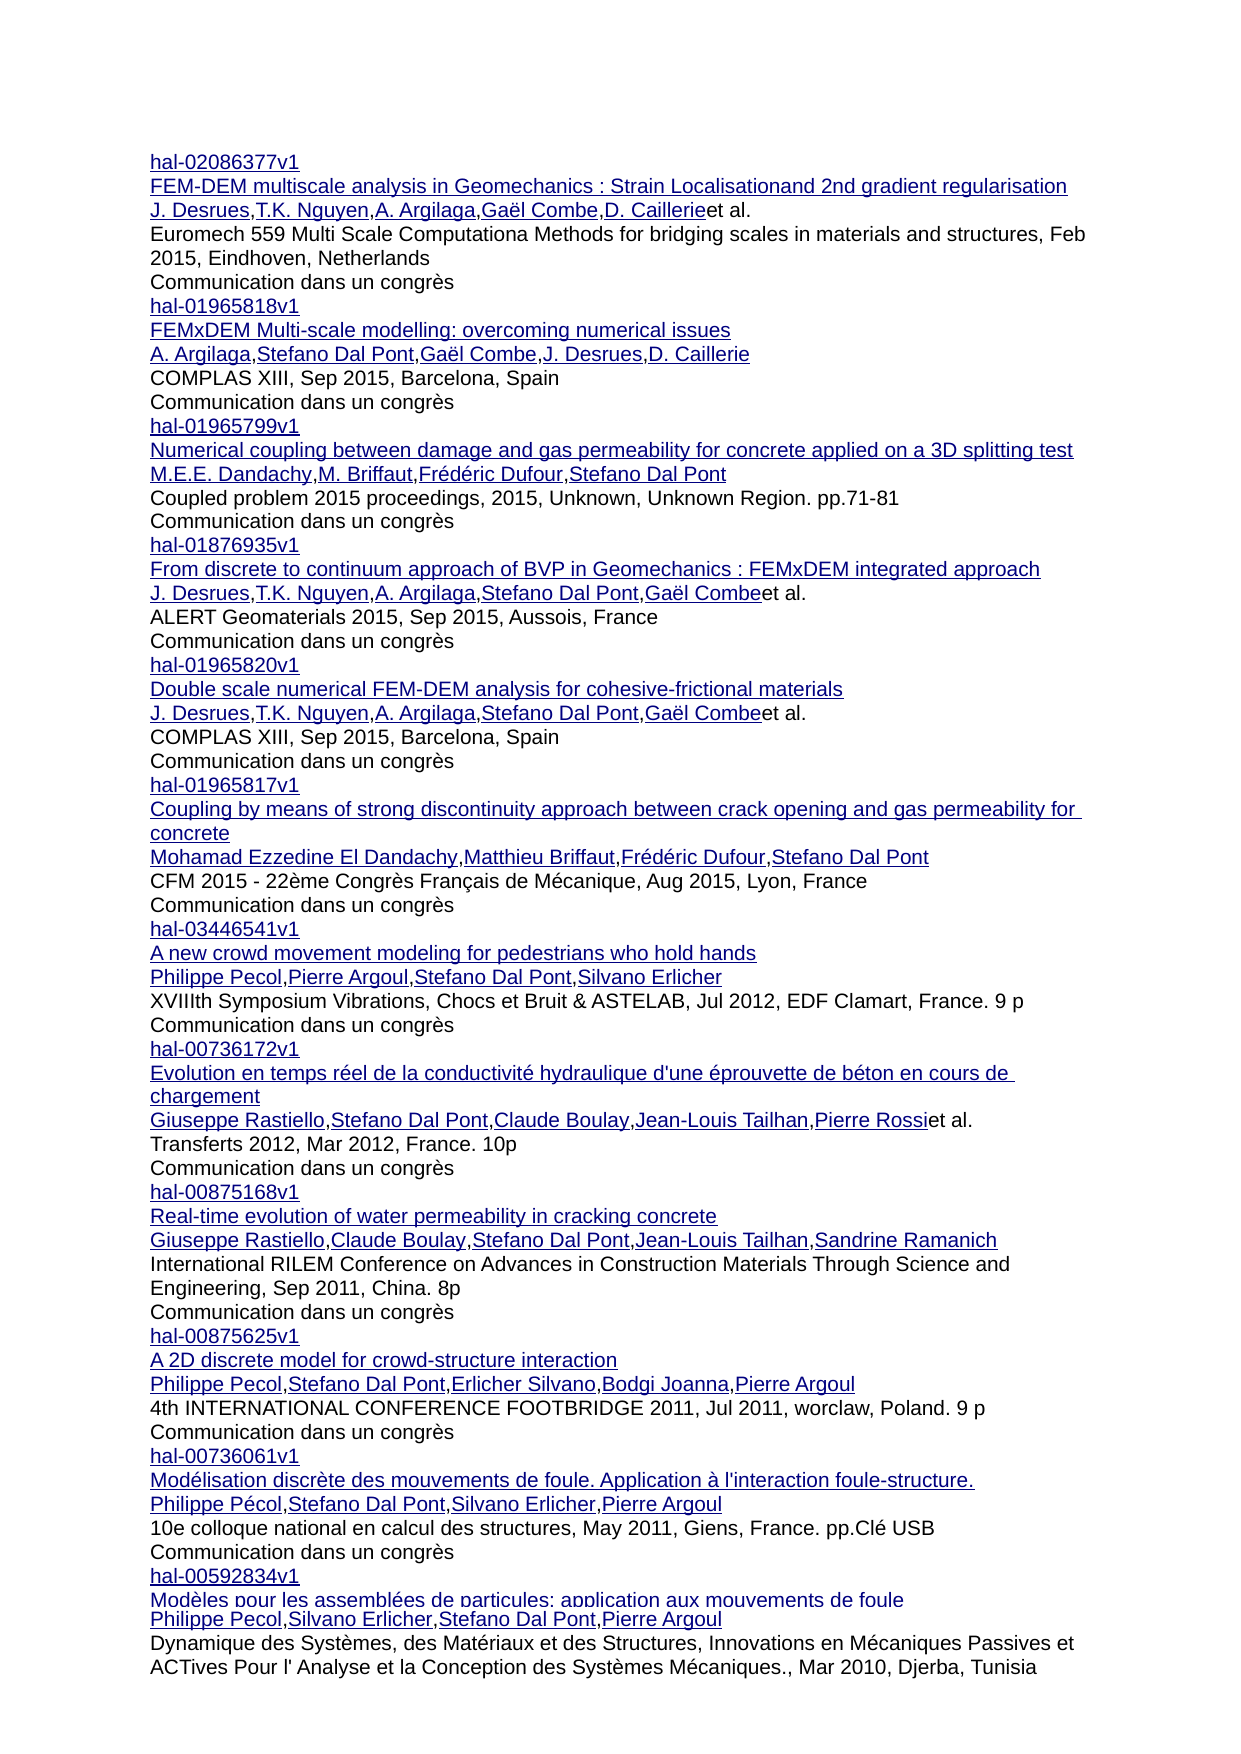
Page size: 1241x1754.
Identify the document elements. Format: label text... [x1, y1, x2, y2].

table_cell FEMxDEM Multi-scale modelling: overcoming numerical issues A. Argilaga,Stefano Dal Pont,Gaël Combe,J. Desrues,D. Caillerie COMPLAS XIII, Sep 2015, Barcelona, Spain Communication dans un congrès hal-01965799v1 [150, 318, 1090, 437]
table_cell From discrete to continuum approach of BVP in Geomechanics : FEMxDEM integrated approach J. Desrues,T.K. Nguyen,A. Argilaga,Stefano Dal Pont,Gaël Combeet al. ALERT Geomaterials 2015, Sep 2015, Aussois, France Communication dans un congrès hal-01965820v1 [150, 557, 1090, 677]
table_cell Modélisation discrète des mouvements de foule. Application à l'interaction foule-structure. Philippe Pécol,Stefano Dal Pont,Silvano Erlicher,Pierre Argoul 10e colloque national en calcul des structures, May 2011, Giens, France. pp.Clé USB Communication dans un congrès hal-00592834v1 [150, 1468, 1090, 1587]
table_cell Modèles pour les assemblées de particules: application aux mouvements de foule Philippe Pecol,Silvano Erlicher,Stefano Dal Pont,Pierre Argoul Dynamique des Systèmes, des Matériaux et des Structures, Innovations en Mécaniques Passives et ACTives Pour l' Analyse et la Conception des Systèmes Mécaniques., Mar 2010, Djerba, Tunisia [150, 1588, 1090, 1679]
table_cell A 2D discrete model for crowd-structure interaction Philippe Pecol,Stefano Dal Pont,Erlicher Silvano,Bodgi Joanna,Pierre Argoul 4th INTERNATIONAL CONFERENCE FOOTBRIDGE 2011, Jul 2011, worclaw, Poland. 9 p Communication dans un congrès hal-00736061v1 [150, 1348, 1090, 1468]
table_cell hal-02086377v1 [150, 150, 1090, 174]
table_cell FEM-DEM multiscale analysis in Geomechanics : Strain Localisationand 2nd gradient regularisation J. Desrues,T.K. Nguyen,A. Argilaga,Gaël Combe,D. Caillerieet al. Euromech 559 Multi Scale Computationa Methods for bridging scales in materials and structures, Feb 2015, Eindhoven, Netherlands Communication dans un congrès hal-01965818v1 [150, 174, 1090, 318]
table_cell Coupling by means of strong discontinuity approach between crack opening and gas permeability for concrete Mohamad Ezzedine El Dandachy,Matthieu Briffaut,Frédéric Dufour,Stefano Dal Pont CFM 2015 - 22ème Congrès Français de Mécanique, Aug 2015, Lyon, France Communication dans un congrès hal-03446541v1 [150, 797, 1090, 941]
table_cell Evolution en temps réel de la conductivité hydraulique d'une éprouvette de béton en cours de chargement Giuseppe Rastiello,Stefano Dal Pont,Claude Boulay,Jean-Louis Tailhan,Pierre Rossiet al. Transferts 2012, Mar 2012, France. 10p Communication dans un congrès hal-00875168v1 [150, 1060, 1090, 1204]
table_cell Numerical coupling between damage and gas permeability for concrete applied on a 3D splitting test M.E.E. Dandachy,M. Briffaut,Frédéric Dufour,Stefano Dal Pont Coupled problem 2015 proceedings, 2015, Unknown, Unknown Region. pp.71-81 Communication dans un congrès hal-01876935v1 [150, 438, 1090, 557]
table_cell Double scale numerical FEM-DEM analysis for cohesive-frictional materials J. Desrues,T.K. Nguyen,A. Argilaga,Stefano Dal Pont,Gaël Combeet al. COMPLAS XIII, Sep 2015, Barcelona, Spain Communication dans un congrès hal-01965817v1 [150, 677, 1090, 797]
table_cell Real-time evolution of water permeability in cracking concrete Giuseppe Rastiello,Claude Boulay,Stefano Dal Pont,Jean-Louis Tailhan,Sandrine Ramanich International RILEM Conference on Advances in Construction Materials Through Science and Engineering, Sep 2011, China. 8p Communication dans un congrès hal-00875625v1 [150, 1204, 1090, 1348]
table_cell A new crowd movement modeling for pedestrians who hold hands Philippe Pecol,Pierre Argoul,Stefano Dal Pont,Silvano Erlicher XVIIIth Symposium Vibrations, Chocs et Bruit & ASTELAB, Jul 2012, EDF Clamart, France. 9 p Communication dans un congrès hal-00736172v1 [150, 941, 1090, 1060]
